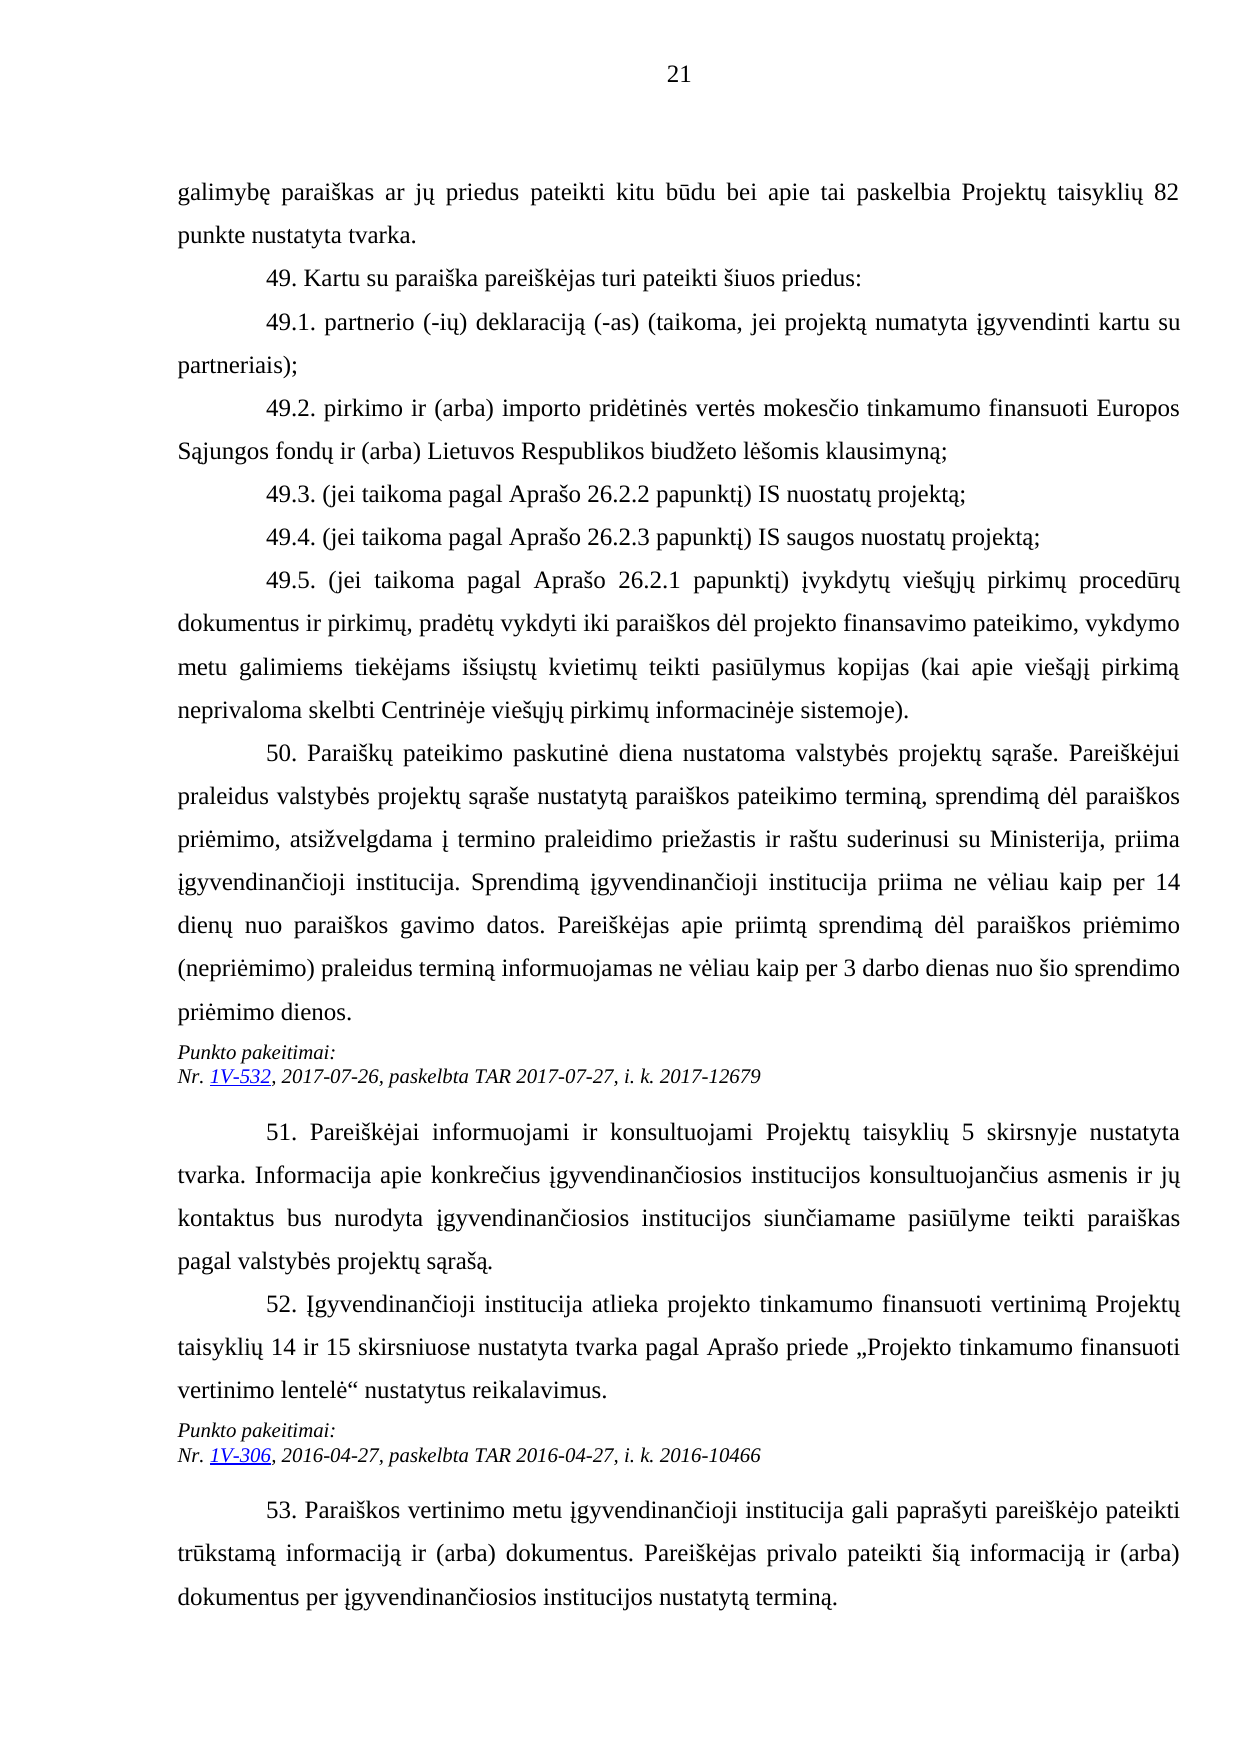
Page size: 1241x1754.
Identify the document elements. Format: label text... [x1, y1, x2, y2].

text 49.4. (jei taikoma pagal Aprašo 26.2.3 papunktį) IS saugos nuostatų projektą; [177, 522, 1181, 551]
text Punkto pakeitimai: [177, 1040, 1181, 1064]
text 50. Paraiškų pateikimo paskutinė diena nustatoma valstybės projektų sąraše. Pareiškėjui praleidus valstybės projektų sąraše nustatytą paraiškos pateikimo terminą, sprendimą dėl paraiškos priėmimo, atsižvelgdama į termino praleidimo priežastis ir raštu suderinusi su Ministerija, priima įgyvendinančioji institucija. Sprendimą įgyvendinančioji institucija priima ne vėliau kaip per 14 dienų nuo paraiškos gavimo datos. Pareiškėjas apie priimtą sprendimą dėl paraiškos priėmimo (nepriėmimo) praleidus terminą informuojamas ne vėliau kaip per 3 darbo dienas nuo šio sprendimo priėmimo dienos. [177, 738, 1181, 1025]
text galimybę paraiškas ar jų priedus pateikti kitu būdu bei apie tai paskelbia Projektų taisyklių 82 punkte nustatyta tvarka. [177, 177, 1181, 249]
text 49.5. (jei taikoma pagal Aprašo 26.2.1 papunktį) įvykdytų viešųjų pirkimų procedūrų dokumentus ir pirkimų, pradėtų vykdyti iki paraiškos dėl projekto finansavimo pateikimo, vykdymo metu galimiems tiekėjams išsiųstų kvietimų teikti pasiūlymus kopijas (kai apie viešąjį pirkimą neprivaloma skelbti Centrinėje viešųjų pirkimų informacinėje sistemoje). [177, 565, 1181, 723]
text 53. Paraiškos vertinimo metu įgyvendinančioji institucija gali paprašyti pareiškėjo pateikti trūkstamą informaciją ir (arba) dokumentus. Pareiškėjas privalo pateikti šią informaciją ir (arba) dokumentus per įgyvendinančiosios institucijos nustatytą terminą. [177, 1495, 1181, 1610]
text Nr. 1V-306, 2016-04-27, paskelbta TAR 2016-04-27, i. k. 2016-10466 [177, 1442, 1181, 1467]
text 49.3. (jei taikoma pagal Aprašo 26.2.2 papunktį) IS nuostatų projektą; [177, 479, 1181, 508]
text Nr. 1V-532, 2017-07-26, paskelbta TAR 2017-07-27, i. k. 2017-12679 [177, 1064, 1181, 1088]
text Punkto pakeitimai: [177, 1418, 1181, 1442]
text 51. Pareiškėjai informuojami ir konsultuojami Projektų taisyklių 5 skirsnyje nustatyta tvarka. Informacija apie konkrečius įgyvendinančiosios institucijos konsultuojančius asmenis ir jų kontaktus bus nurodyta įgyvendinančiosios institucijos siunčiamame pasiūlyme teikti paraiškas pagal valstybės projektų sąrašą. [177, 1117, 1181, 1275]
text 49. Kartu su paraiška pareiškėjas turi pateikti šiuos priedus: [177, 263, 1181, 292]
text 52. Įgyvendinančioji institucija atlieka projekto tinkamumo finansuoti vertinimą Projektų taisyklių 14 ir 15 skirsniuose nustatyta tvarka pagal Aprašo priede „Projekto tinkamumo finansuoti vertinimo lentelė“ nustatytus reikalavimus. [177, 1289, 1181, 1404]
text 49.1. partnerio (-ių) deklaraciją (-as) (taikoma, jei projektą numatyta įgyvendinti kartu su partneriais); [177, 307, 1181, 378]
text 49.2. pirkimo ir (arba) importo pridėtinės vertės mokesčio tinkamumo finansuoti Europos Sąjungos fondų ir (arba) Lietuvos Respublikos biudžeto lėšomis klausimyną; [177, 393, 1181, 465]
